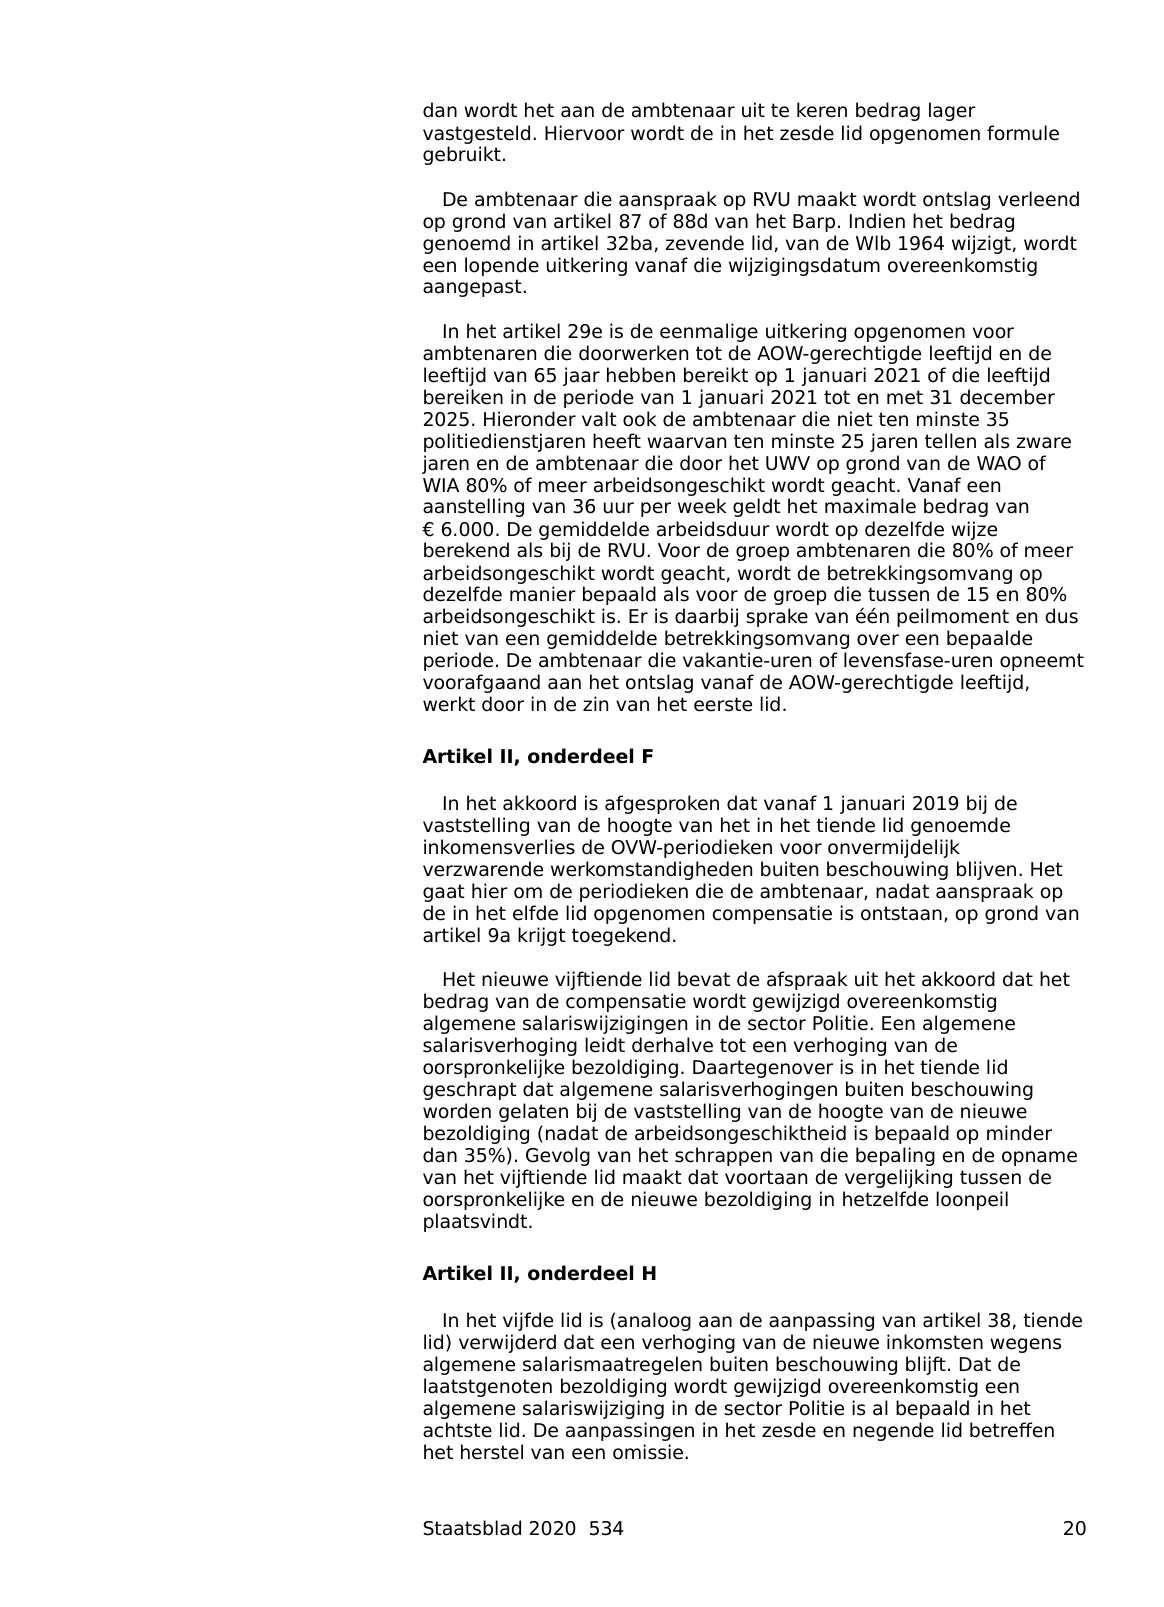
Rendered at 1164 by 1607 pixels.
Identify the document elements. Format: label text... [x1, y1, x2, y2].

text De ambtenaar die aanspraak op RVU maakt wordt ontslag verleend op grond van artikel 87 of 88d van het Barp. Indien het bedrag genoemd in artikel 32ba, zevende lid, van de Wlb 1964 wijzigt, wordt een lopende uitkering vanaf die wijzigingsdatum overeenkomstig aangepast. [422, 188, 1087, 298]
text Het nieuwe vijftiende lid bevat de afspraak uit het akkoord dat het bedrag van de compensatie wordt gewijzigd overeenkomstig algemene salariswijzigingen in de sector Politie. Een algemene salarisverhoging leidt derhalve tot een verhoging van de oorspronkelijke bezoldiging. Daartegenover is in het tiende lid geschrapt dat algemene salarisverhogingen buiten beschouwing worden gelaten bij de vaststelling van de hoogte van de nieuwe bezoldiging (nadat de arbeidsongeschiktheid is bepaald op minder dan 35%). Gevolg van het schrappen van die bepaling en de opname van het vijftiende lid maakt dat voortaan de vergelijking tussen de oorspronkelijke en de nieuwe bezoldiging in hetzelfde loonpeil plaatsvindt. [422, 969, 1087, 1233]
text In het akkoord is afgesproken dat vanaf 1 januari 2019 bij de vaststelling van de hoogte van het in het tiende lid genoemde inkomensverlies de OVW-periodieken voor onvermijdelijk verzwarende werkomstandigheden buiten beschouwing blijven. Het gaat hier om de periodieken die de ambtenaar, nadat aanspraak op de in het elfde lid opgenomen compensatie is ontstaan, op grond van artikel 9a krijgt toegekend. [422, 793, 1087, 947]
text In het artikel 29e is de eenmalige uitkering opgenomen voor ambtenaren die doorwerken tot de AOW-gerechtigde leeftijd en de leeftijd van 65 jaar hebben bereikt op 1 januari 2021 of die leeftijd bereiken in de periode van 1 januari 2021 tot en met 31 december 2025. Hieronder valt ook de ambtenaar die niet ten minste 35 politiedienstjaren heeft waarvan ten minste 25 jaren tellen als zware jaren en de ambtenaar die door het UWV op grond van de WAO of WIA 80% of meer arbeidsongeschikt wordt geacht. Vanaf een aanstelling van 36 uur per week geldt het maximale bedrag van € 6.000. De gemiddelde arbeidsduur wordt op dezelfde wijze berekend als bij de RVU. Voor de groep ambtenaren die 80% of meer arbeidsongeschikt wordt geacht, wordt de betrekkingsomvang op dezelfde manier bepaald als voor de groep die tussen de 15 en 80% arbeidsongeschikt is. Er is daarbij sprake van één peilmoment en dus niet van een gemiddelde betrekkingsomvang over een bepaalde periode. De ambtenaar die vakantie-uren of levensfase-uren opneemt voorafgaand aan het ontslag vanaf de AOW-gerechtigde leeftijd, werkt door in de zin van het eerste lid. [422, 321, 1087, 716]
text In het vijfde lid is (analoog aan de aanpassing van artikel 38, tiende lid) verwijderd dat een verhoging van de nieuwe inkomsten wegens algemene salarismaatregelen buiten beschouwing blijft. Dat de laatstgenoten bezoldiging wordt gewijzigd overeenkomstig een algemene salariswijziging in de sector Politie is al bepaald in het achtste lid. De aanpassingen in het zesde en negende lid betreffen het herstel van een omissie. [422, 1310, 1087, 1464]
subtitle Artikel II, onderdeel F [422, 746, 1087, 768]
subtitle Artikel II, onderdeel H [422, 1263, 1087, 1285]
text dan wordt het aan de ambtenaar uit te keren bedrag lager vastgesteld. Hiervoor wordt de in het zesde lid opgenomen formule gebruikt. [422, 100, 1087, 166]
